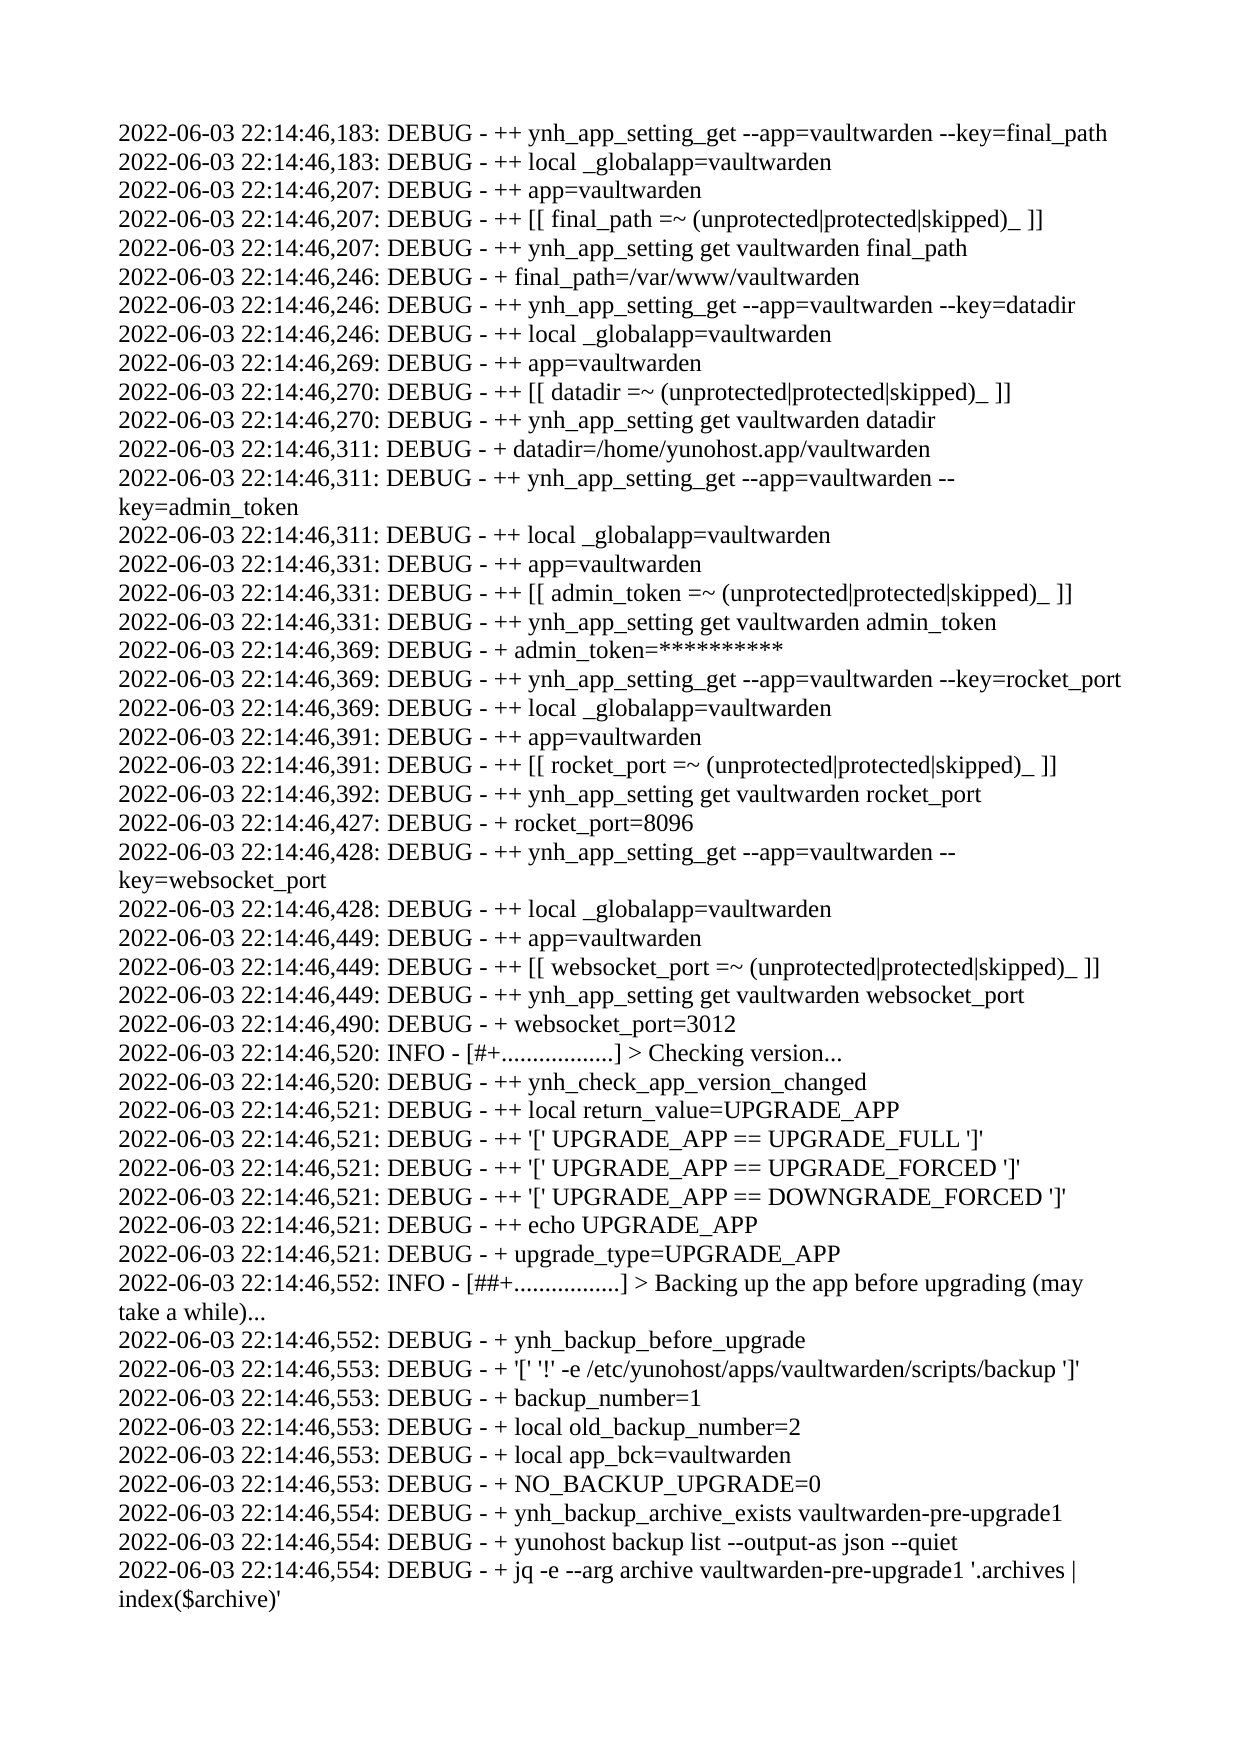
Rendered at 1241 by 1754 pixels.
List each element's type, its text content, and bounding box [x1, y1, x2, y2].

text 2022-06-03 22:14:46,270: DEBUG - ++ [[ datadir =~ (unprotected|protected|skipped)_ ]] [118, 377, 1122, 406]
text 2022-06-03 22:14:46,207: DEBUG - ++ app=vaultwarden [118, 176, 1122, 204]
text 2022-06-03 22:14:46,449: DEBUG - ++ app=vaultwarden [118, 923, 1122, 952]
text 2022-06-03 22:14:46,554: DEBUG - + ynh_backup_archive_exists vaultwarden-pre-upgrade1 [118, 1498, 1122, 1527]
text 2022-06-03 22:14:46,521: DEBUG - ++ '[' UPGRADE_APP == UPGRADE_FORCED ']' [118, 1153, 1122, 1182]
text 2022-06-03 22:14:46,553: DEBUG - + NO_BACKUP_UPGRADE=0 [118, 1469, 1122, 1498]
text 2022-06-03 22:14:46,554: DEBUG - + jq -e --arg archive vaultwarden-pre-upgrade1 '.archives | index($archive)' [118, 1556, 1122, 1613]
text 2022-06-03 22:14:46,553: DEBUG - + local app_bck=vaultwarden [118, 1441, 1122, 1469]
text 2022-06-03 22:14:46,428: DEBUG - ++ ynh_app_setting_get --app=vaultwarden --key=websocket_port [118, 837, 1122, 894]
text 2022-06-03 22:14:46,369: DEBUG - ++ ynh_app_setting_get --app=vaultwarden --key=rocket_port [118, 664, 1122, 693]
text 2022-06-03 22:14:46,552: INFO - [##+.................] > Backing up the app before upgrading (may take a while)... [118, 1268, 1122, 1326]
text 2022-06-03 22:14:46,552: DEBUG - + ynh_backup_before_upgrade [118, 1326, 1122, 1354]
text 2022-06-03 22:14:46,331: DEBUG - ++ app=vaultwarden [118, 549, 1122, 578]
text 2022-06-03 22:14:46,521: DEBUG - ++ '[' UPGRADE_APP == UPGRADE_FULL ']' [118, 1124, 1122, 1153]
text 2022-06-03 22:14:46,521: DEBUG - ++ '[' UPGRADE_APP == DOWNGRADE_FORCED ']' [118, 1182, 1122, 1211]
text 2022-06-03 22:14:46,269: DEBUG - ++ app=vaultwarden [118, 348, 1122, 377]
text 2022-06-03 22:14:46,311: DEBUG - ++ local _globalapp=vaultwarden [118, 521, 1122, 549]
text 2022-06-03 22:14:46,331: DEBUG - ++ ynh_app_setting get vaultwarden admin_token [118, 607, 1122, 636]
text 2022-06-03 22:14:46,183: DEBUG - ++ ynh_app_setting_get --app=vaultwarden --key=final_path [118, 118, 1122, 147]
text 2022-06-03 22:14:46,207: DEBUG - ++ ynh_app_setting get vaultwarden final_path [118, 233, 1122, 262]
text 2022-06-03 22:14:46,246: DEBUG - ++ local _globalapp=vaultwarden [118, 319, 1122, 348]
text 2022-06-03 22:14:46,490: DEBUG - + websocket_port=3012 [118, 1009, 1122, 1038]
text 2022-06-03 22:14:46,207: DEBUG - ++ [[ final_path =~ (unprotected|protected|skipped)_ ]] [118, 204, 1122, 233]
text 2022-06-03 22:14:46,521: DEBUG - + upgrade_type=UPGRADE_APP [118, 1239, 1122, 1268]
text 2022-06-03 22:14:46,553: DEBUG - + local old_backup_number=2 [118, 1412, 1122, 1441]
text 2022-06-03 22:14:46,369: DEBUG - ++ local _globalapp=vaultwarden [118, 693, 1122, 722]
text 2022-06-03 22:14:46,246: DEBUG - + final_path=/var/www/vaultwarden [118, 262, 1122, 291]
text 2022-06-03 22:14:46,428: DEBUG - ++ local _globalapp=vaultwarden [118, 894, 1122, 923]
text 2022-06-03 22:14:46,331: DEBUG - ++ [[ admin_token =~ (unprotected|protected|skipped)_ ]] [118, 578, 1122, 607]
text 2022-06-03 22:14:46,392: DEBUG - ++ ynh_app_setting get vaultwarden rocket_port [118, 779, 1122, 808]
text 2022-06-03 22:14:46,391: DEBUG - ++ app=vaultwarden [118, 722, 1122, 751]
text 2022-06-03 22:14:46,449: DEBUG - ++ [[ websocket_port =~ (unprotected|protected|skipped)_ ]] [118, 952, 1122, 981]
text 2022-06-03 22:14:46,553: DEBUG - + backup_number=1 [118, 1383, 1122, 1412]
text 2022-06-03 22:14:46,246: DEBUG - ++ ynh_app_setting_get --app=vaultwarden --key=datadir [118, 291, 1122, 319]
text 2022-06-03 22:14:46,270: DEBUG - ++ ynh_app_setting get vaultwarden datadir [118, 406, 1122, 434]
text 2022-06-03 22:14:46,521: DEBUG - ++ local return_value=UPGRADE_APP [118, 1096, 1122, 1124]
text 2022-06-03 22:14:46,520: DEBUG - ++ ynh_check_app_version_changed [118, 1067, 1122, 1096]
text 2022-06-03 22:14:46,311: DEBUG - + datadir=/home/yunohost.app/vaultwarden [118, 434, 1122, 463]
text 2022-06-03 22:14:46,369: DEBUG - + admin_token=********** [118, 636, 1122, 664]
text 2022-06-03 22:14:46,553: DEBUG - + '[' '!' -e /etc/yunohost/apps/vaultwarden/scripts/backup ']' [118, 1354, 1122, 1383]
text 2022-06-03 22:14:46,427: DEBUG - + rocket_port=8096 [118, 808, 1122, 837]
text 2022-06-03 22:14:46,521: DEBUG - ++ echo UPGRADE_APP [118, 1211, 1122, 1239]
text 2022-06-03 22:14:46,391: DEBUG - ++ [[ rocket_port =~ (unprotected|protected|skipped)_ ]] [118, 751, 1122, 779]
text 2022-06-03 22:14:46,311: DEBUG - ++ ynh_app_setting_get --app=vaultwarden --key=admin_token [118, 463, 1122, 521]
text 2022-06-03 22:14:46,520: INFO - [#+..................] > Checking version... [118, 1038, 1122, 1067]
text 2022-06-03 22:14:46,449: DEBUG - ++ ynh_app_setting get vaultwarden websocket_port [118, 981, 1122, 1009]
text 2022-06-03 22:14:46,183: DEBUG - ++ local _globalapp=vaultwarden [118, 147, 1122, 176]
text 2022-06-03 22:14:46,554: DEBUG - + yunohost backup list --output-as json --quiet [118, 1527, 1122, 1556]
